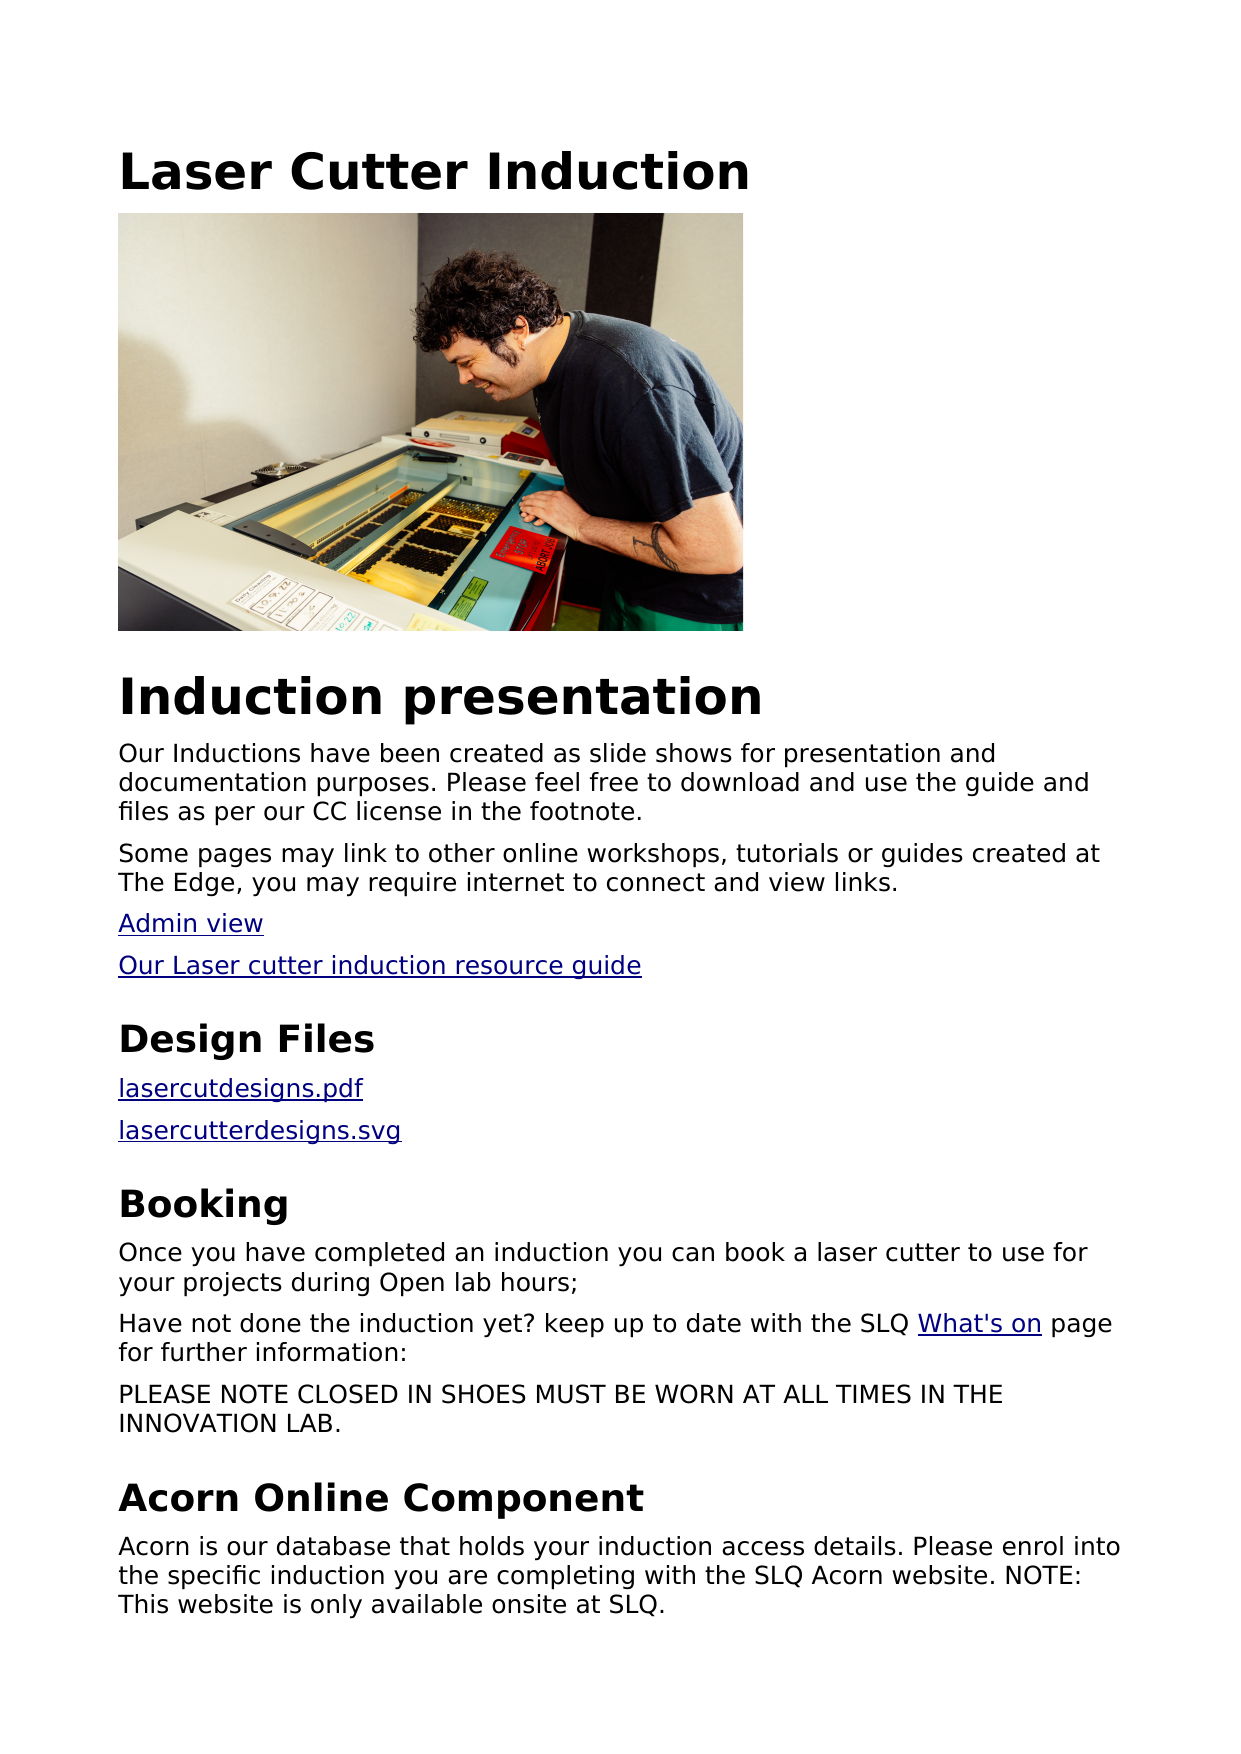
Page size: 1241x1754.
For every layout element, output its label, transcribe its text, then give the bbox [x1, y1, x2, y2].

subtitle Booking [118, 1182, 1122, 1226]
text lasercutterdesigns.svg [118, 1116, 1122, 1145]
subtitle Laser Cutter Induction [118, 143, 1122, 201]
text Admin view [118, 910, 1122, 939]
subtitle Induction presentation [118, 668, 1122, 726]
text Some pages may link to other online workshops, tutorials or guides created at The Edge, you may require internet to connect and view links. [118, 839, 1122, 897]
text PLEASE NOTE CLOSED IN SHOES MUST BE WORN AT ALL TIMES IN THE INNOVATION LAB. [118, 1380, 1122, 1439]
subtitle Design Files [118, 1018, 1122, 1062]
text lasercutdesigns.pdf [118, 1074, 1122, 1103]
text Have not done the induction yet? keep up to date with the SLQ What's on page for further information: [118, 1309, 1122, 1368]
picture [118, 213, 744, 631]
subtitle Acorn Online Component [118, 1476, 1122, 1520]
text Our Laser cutter induction resource guide [118, 951, 1122, 981]
text Acorn is our database that holds your induction access details. Please enrol into the specific induction you are completing with the SLQ Acorn website. NOTE: This website is only available onsite at SLQ. [118, 1532, 1122, 1620]
text Our Inductions have been created as slide shows for presentation and documentation purposes. Please feel free to download and use the guide and files as per our CC license in the footnote. [118, 739, 1122, 826]
text Once you have completed an induction you can book a laser cutter to use for your projects during Open lab hours; [118, 1239, 1122, 1297]
